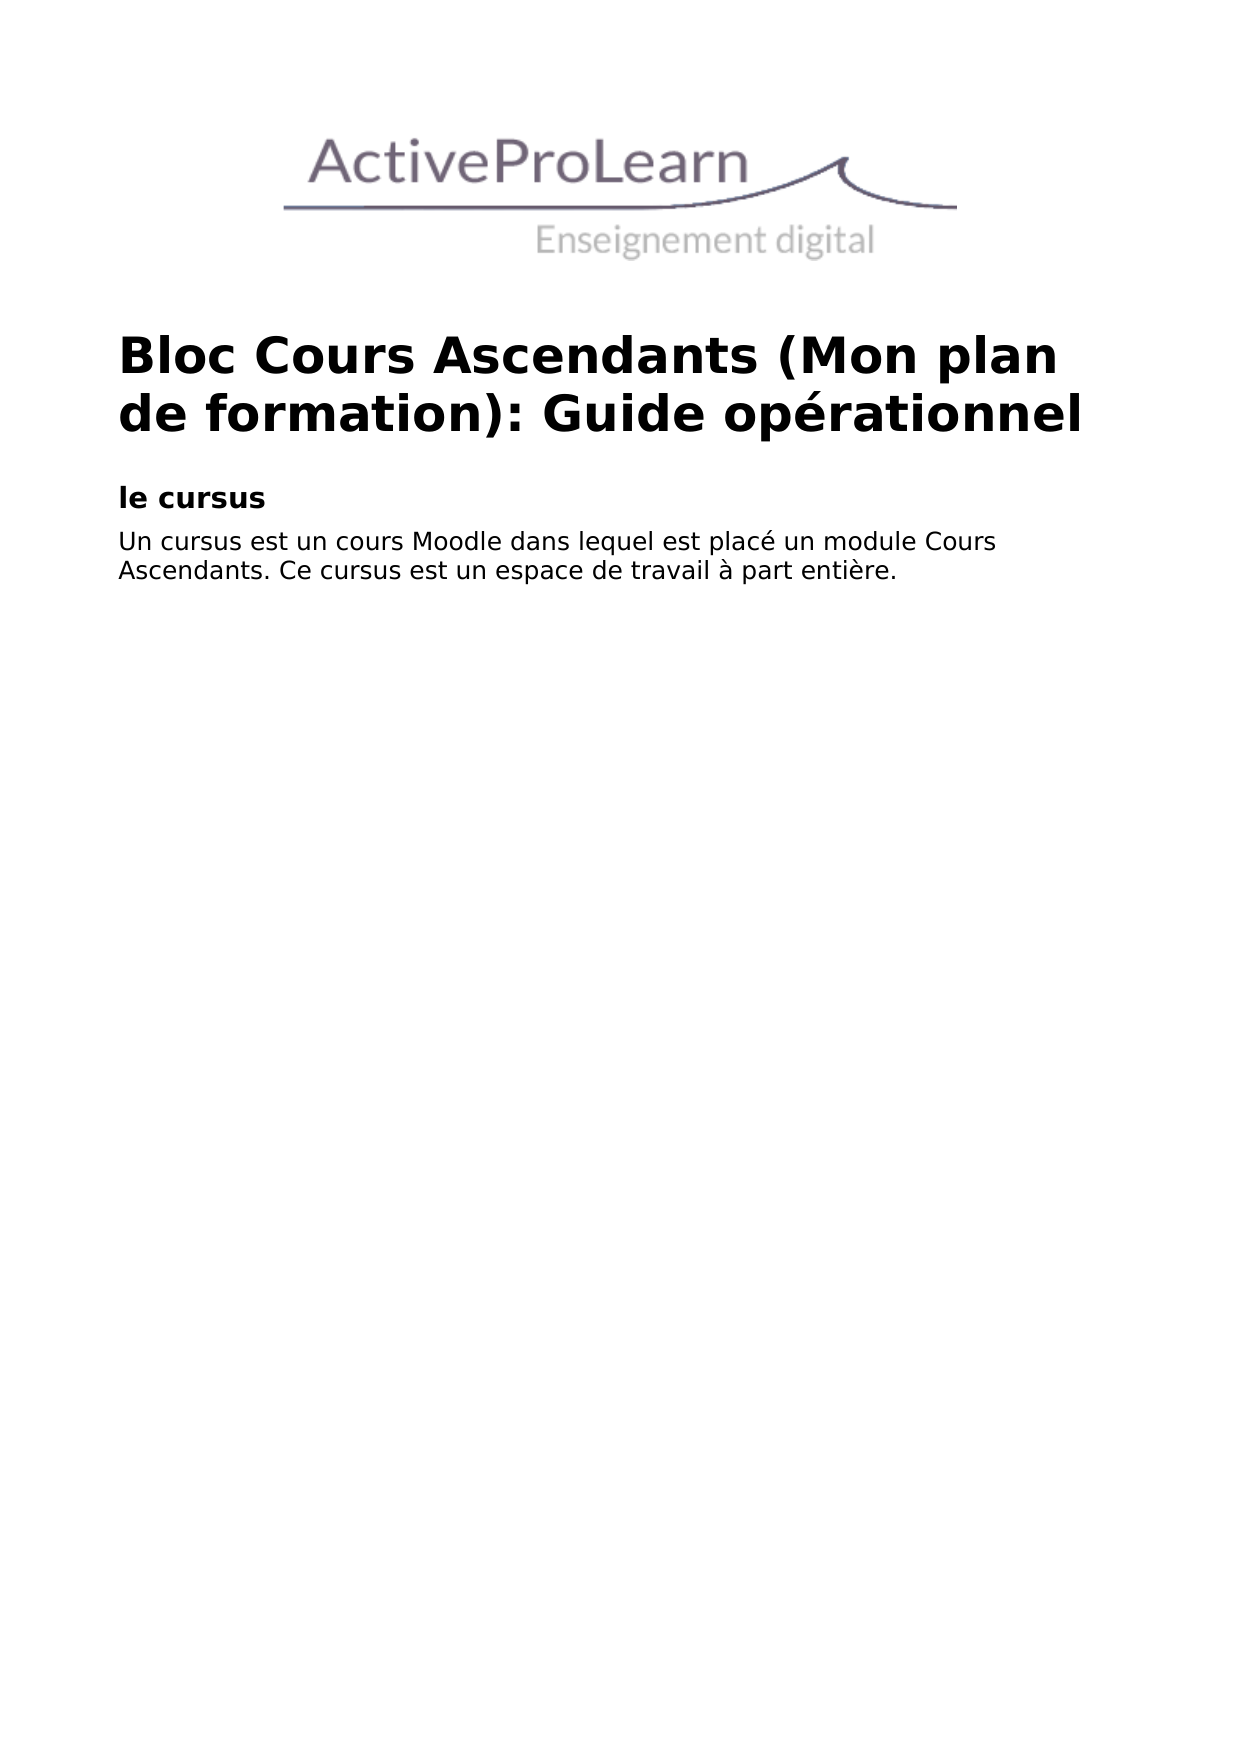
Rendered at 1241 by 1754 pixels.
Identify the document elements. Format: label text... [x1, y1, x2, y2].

picture [283, 118, 957, 261]
text Un cursus est un cours Moodle dans lequel est placé un module Cours Ascendants. Ce cursus est un espace de travail à part entière. [118, 527, 1122, 586]
subtitle le cursus [118, 481, 1122, 515]
subtitle Bloc Cours Ascendants (Mon plan de formation): Guide opérationnel [118, 327, 1122, 443]
